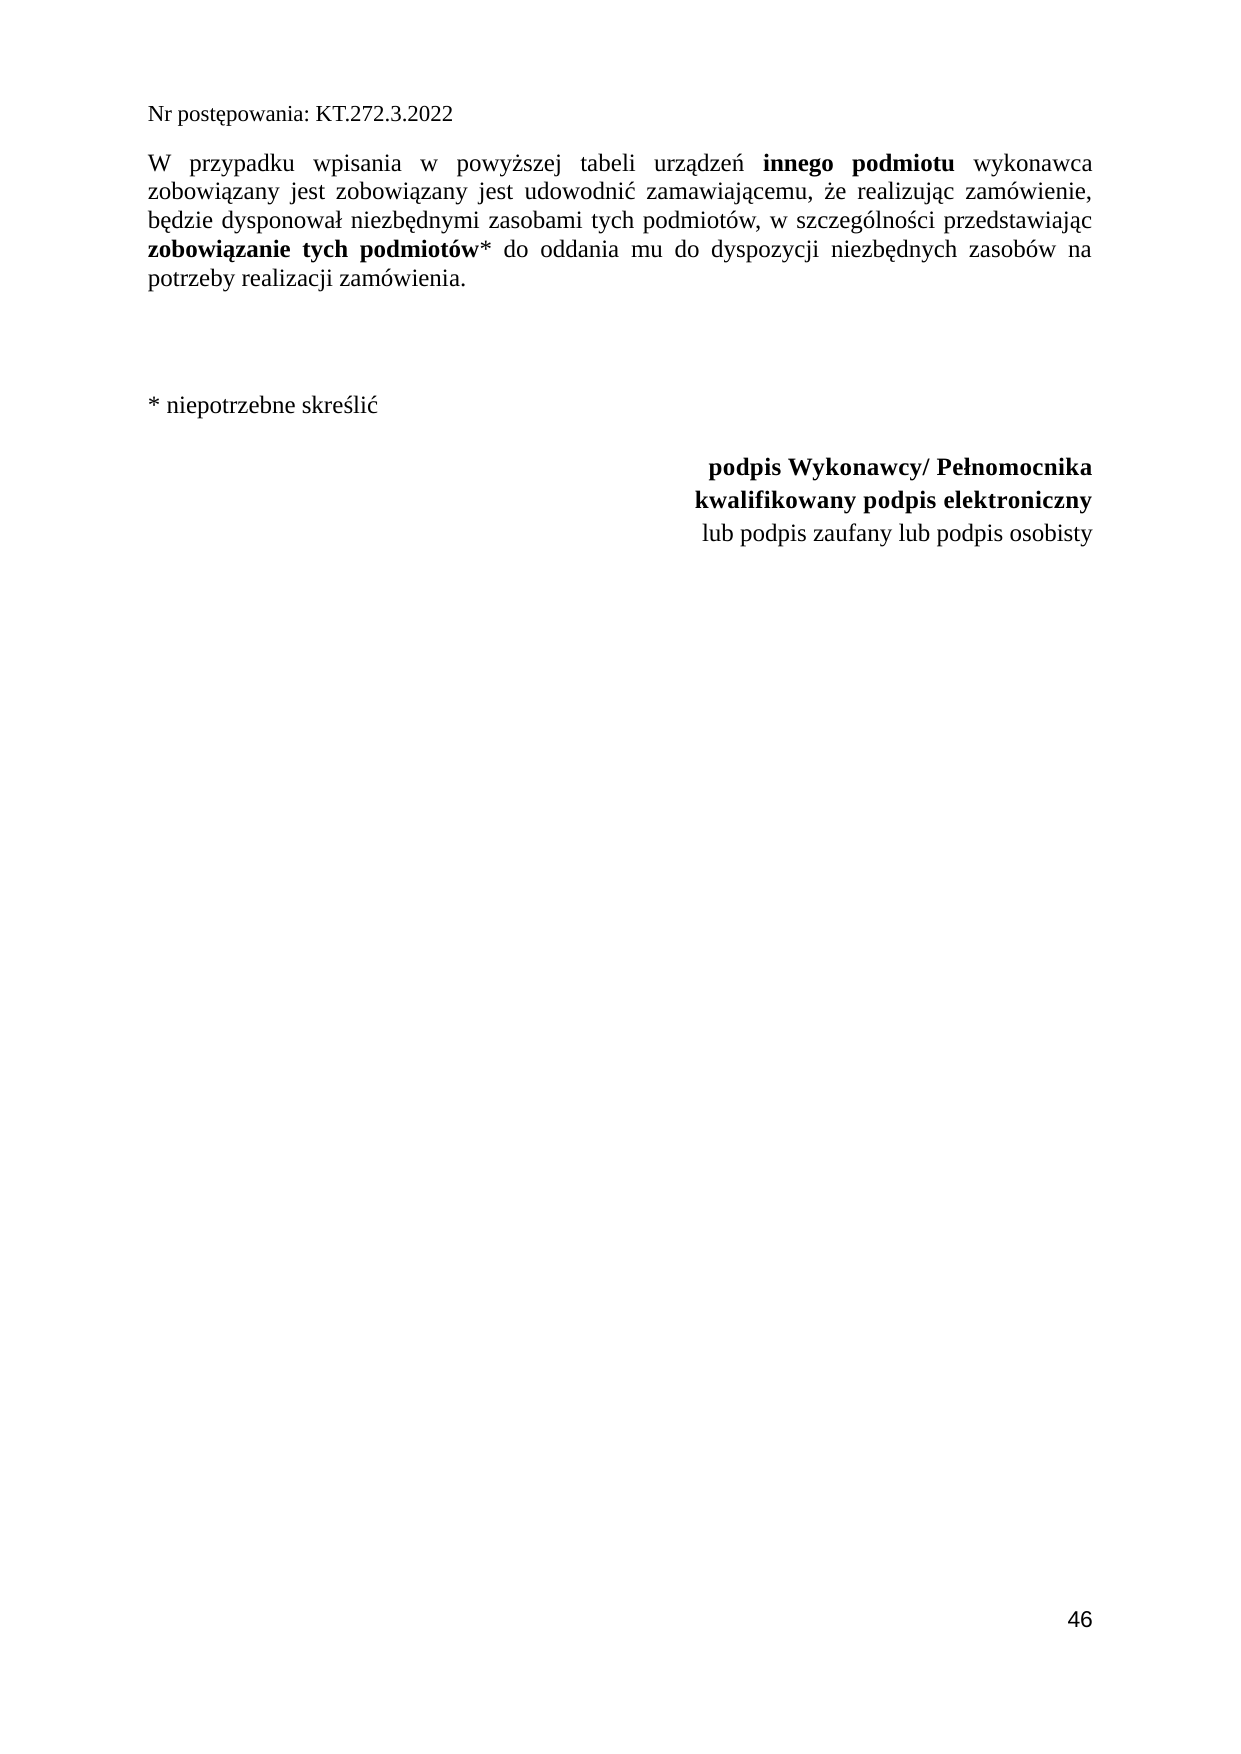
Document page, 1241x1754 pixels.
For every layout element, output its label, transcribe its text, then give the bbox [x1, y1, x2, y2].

text kwalifikowany podpis elektroniczny [148, 485, 1093, 514]
text podpis Wykonawcy/ Pełnomocnika [148, 452, 1093, 481]
text lub podpis zaufany lub podpis osobisty [148, 518, 1093, 547]
text * niepotrzebne skreślić [148, 390, 1093, 419]
text W przypadku wpisania w powyższej tabeli urządzeń innego podmiotu wykonawca zobowiązany jest zobowiązany jest udowodnić zamawiającemu, że realizując zamówienie, będzie dysponował niezbędnymi zasobami tych podmiotów, w szczególności przedstawiając zobowiązanie tych podmiotów* do oddania mu do dyspozycji niezbędnych zasobów na potrzeby realizacji zamówienia. [148, 148, 1093, 291]
